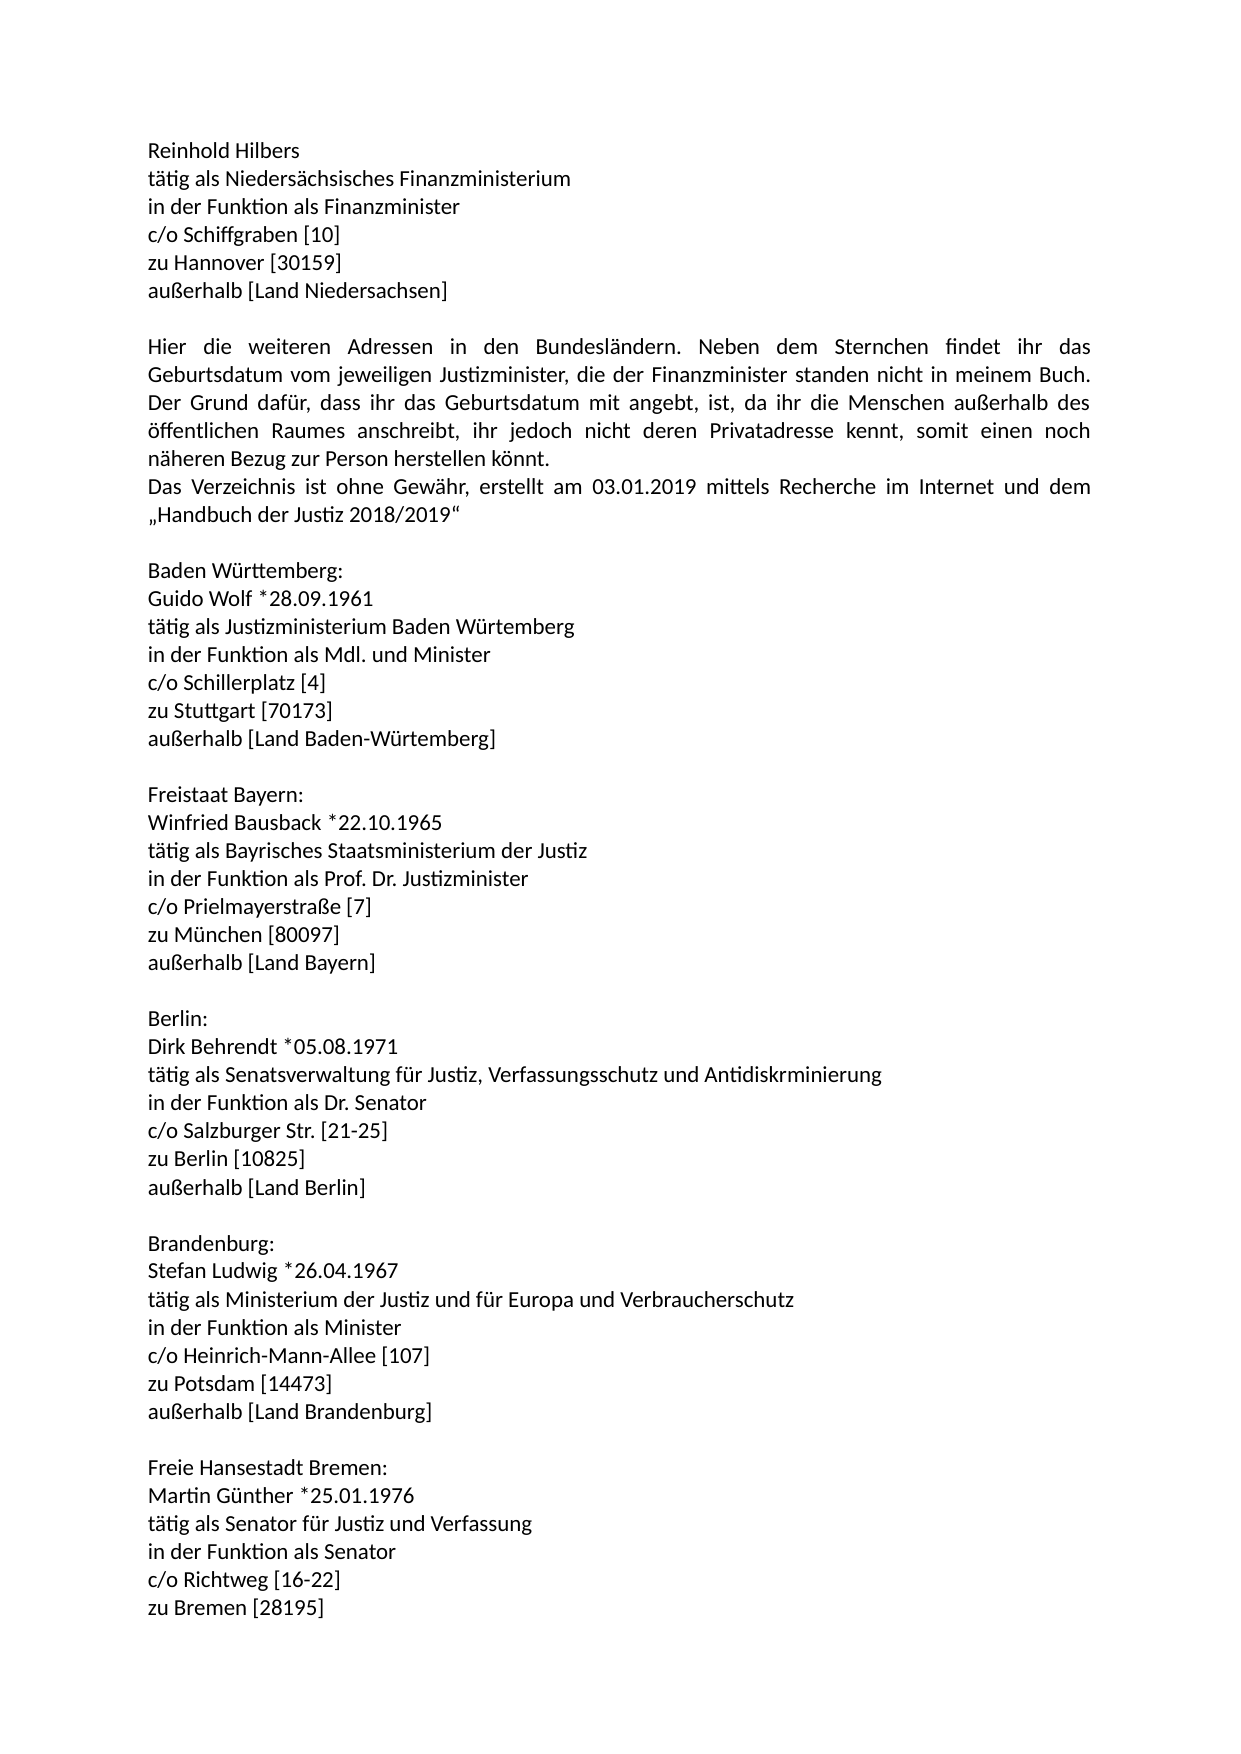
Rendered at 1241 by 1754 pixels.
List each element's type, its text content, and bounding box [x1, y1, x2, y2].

text Guido Wolf *28.09.1961 [148, 584, 1093, 612]
text Das Verzeichnis ist ohne Gewähr, erstellt am 03.01.2019 mittels Recherche im Internet und dem „Handbuch der Justiz 2018/2019“ [148, 472, 1093, 528]
text außerhalb [Land Brandenburg] [148, 1397, 1093, 1425]
text zu München [80097] [148, 920, 1093, 948]
text Brandenburg: [148, 1229, 1093, 1257]
text c/o Schiffgraben [10] [148, 220, 1093, 248]
text zu Potsdam [14473] [148, 1369, 1093, 1397]
text tätig als Senatsverwaltung für Justiz, Verfassungsschutz und Antidiskrminierung [148, 1061, 1093, 1088]
text tätig als Niedersächsisches Finanzministerium [148, 164, 1093, 192]
text Winfried Bausback *22.10.1965 [148, 808, 1093, 836]
text außerhalb [Land Niedersachsen] [148, 276, 1093, 304]
text Martin Günther *25.01.1976 [148, 1481, 1093, 1509]
text Stefan Ludwig *26.04.1967 [148, 1257, 1093, 1285]
text zu Berlin [10825] [148, 1144, 1093, 1173]
text tätig als Bayrisches Staatsministerium der Justiz [148, 836, 1093, 864]
text Berlin: [148, 1004, 1093, 1032]
text c/o Salzburger Str. [21-25] [148, 1117, 1093, 1144]
text in der Funktion als Dr. Senator [148, 1088, 1093, 1117]
text in der Funktion als Prof. Dr. Justizminister [148, 864, 1093, 892]
text c/o Heinrich-Mann-Allee [107] [148, 1341, 1093, 1369]
text tätig als Senator für Justiz und Verfassung [148, 1509, 1093, 1537]
text in der Funktion als Mdl. und Minister [148, 640, 1093, 668]
text Baden Württemberg: [148, 556, 1093, 584]
text zu Hannover [30159] [148, 248, 1093, 276]
text zu Stuttgart [70173] [148, 696, 1093, 724]
text außerhalb [Land Baden-Würtemberg] [148, 724, 1093, 752]
text Freistaat Bayern: [148, 780, 1093, 808]
text c/o Richtweg [16-22] [148, 1565, 1093, 1593]
text Hier die weiteren Adressen in den Bundesländern. Neben dem Sternchen findet ihr das Geburtsdatum vom jeweiligen Justizminister, die der Finanzminister standen nicht in meinem Buch. Der Grund dafür, dass ihr das Geburtsdatum mit angebt, ist, da ihr die Menschen außerhalb des öffentlichen Raumes anschreibt, ihr jedoch nicht deren Privatadresse kennt, somit einen noch näheren Bezug zur Person herstellen könnt. [148, 332, 1093, 472]
text in der Funktion als Senator [148, 1537, 1093, 1565]
text Reinhold Hilbers [148, 136, 1093, 164]
text außerhalb [Land Bayern] [148, 948, 1093, 976]
text Freie Hansestadt Bremen: [148, 1453, 1093, 1481]
text c/o Schillerplatz [4] [148, 668, 1093, 696]
text tätig als Ministerium der Justiz und für Europa und Verbraucherschutz [148, 1285, 1093, 1313]
text c/o Prielmayerstraße [7] [148, 892, 1093, 920]
text zu Bremen [28195] [148, 1593, 1093, 1621]
text in der Funktion als Finanzminister [148, 192, 1093, 220]
text außerhalb [Land Berlin] [148, 1173, 1093, 1201]
text Dirk Behrendt *05.08.1971 [148, 1032, 1093, 1061]
text tätig als Justizministerium Baden Würtemberg [148, 612, 1093, 640]
text in der Funktion als Minister [148, 1313, 1093, 1341]
